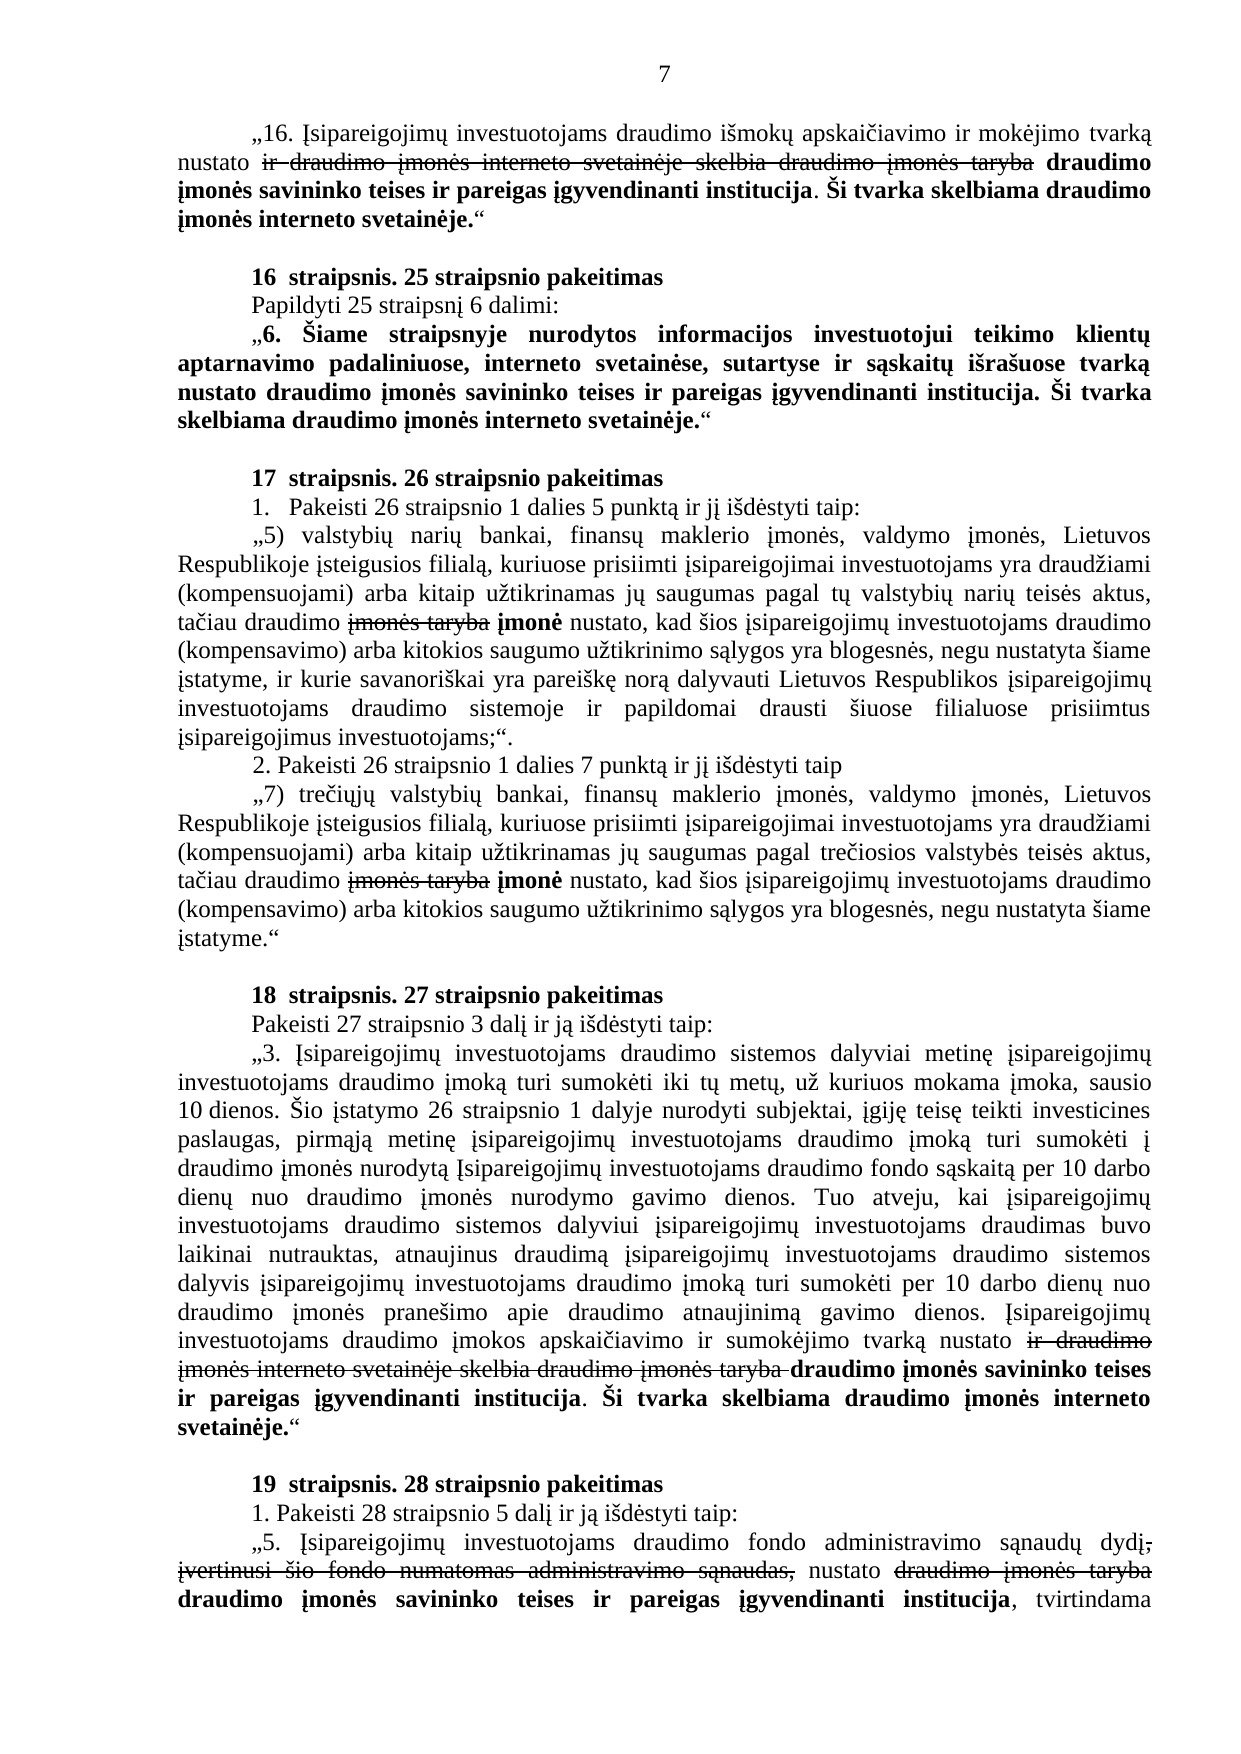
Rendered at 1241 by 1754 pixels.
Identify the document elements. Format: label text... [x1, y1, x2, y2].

text 1. Pakeisti 26 straipsnio 1 dalies 5 punktą ir jį išdėstyti taip: [251, 492, 1152, 521]
text „7) trečiųjų valstybių bankai, finansų maklerio įmonės, valdymo įmonės, Lietuvos Respublikoje įsteigusios filialą, kuriuose prisiimti įsipareigojimai investuotojams yra draudžiami (kompensuojami) arba kitaip užtikrinamas jų saugumas pagal trečiosios valstybės teisės aktus, tačiau draudimo įmonės taryba įmonė nustato, kad šios įsipareigojimų investuotojams draudimo (kompensavimo) arba kitokios saugumo užtikrinimo sąlygos yra blogesnės, negu nustatyta šiame įstatyme.“ [177, 779, 1152, 952]
text 18 straipsnis. 27 straipsnio pakeitimas [177, 981, 1152, 1009]
text „5) valstybių narių bankai, finansų maklerio įmonės, valdymo įmonės, Lietuvos Respublikoje įsteigusios filialą, kuriuose prisiimti įsipareigojimai investuotojams yra draudžiami (kompensuojami) arba kitaip užtikrinamas jų saugumas pagal tų valstybių narių teisės aktus, tačiau draudimo įmonės taryba įmonė nustato, kad šios įsipareigojimų investuotojams draudimo (kompensavimo) arba kitokios saugumo užtikrinimo sąlygos yra blogesnės, negu nustatyta šiame įstatyme, ir kurie savanoriškai yra pareiškę norą dalyvauti Lietuvos Respublikos įsipareigojimų investuotojams draudimo sistemoje ir papildomai drausti šiuose filialuose prisiimtus įsipareigojimus investuotojams;“. [177, 521, 1152, 751]
text 1. Pakeisti 28 straipsnio 5 dalį ir ją išdėstyti taip: [177, 1498, 1152, 1527]
text 2. Pakeisti 26 straipsnio 1 dalies 7 punktą ir jį išdėstyti taip [177, 751, 1152, 779]
text „6. Šiame straipsnyje nurodytos informacijos investuotojui teikimo klientų aptarnavimo padaliniuose, interneto svetainėse, sutartyse ir sąskaitų išrašuose tvarką nustato draudimo įmonės savininko teises ir pareigas įgyvendinanti institucija. Ši tvarka skelbiama draudimo įmonės interneto svetainėje.“ [177, 319, 1152, 434]
text 16 straipsnis. 25 straipsnio pakeitimas [177, 262, 1152, 291]
text „3. Įsipareigojimų investuotojams draudimo sistemos dalyviai metinę įsipareigojimų investuotojams draudimo įmoką turi sumokėti iki tų metų, už kuriuos mokama įmoka, sausio 10 dienos. Šio įstatymo 26 straipsnio 1 dalyje nurodyti subjektai, įgiję teisę teikti investicines paslaugas, pirmąją metinę įsipareigojimų investuotojams draudimo įmoką turi sumokėti į draudimo įmonės nurodytą Įsipareigojimų investuotojams draudimo fondo sąskaitą per 10 darbo dienų nuo draudimo įmonės nurodymo gavimo dienos. Tuo atveju, kai įsipareigojimų investuotojams draudimo sistemos dalyviui įsipareigojimų investuotojams draudimas buvo laikinai nutrauktas, atnaujinus draudimą įsipareigojimų investuotojams draudimo sistemos dalyvis įsipareigojimų investuotojams draudimo įmoką turi sumokėti per 10 darbo dienų nuo draudimo įmonės pranešimo apie draudimo atnaujinimą gavimo dienos. Įsipareigojimų investuotojams draudimo įmokos apskaičiavimo ir sumokėjimo tvarką nustato ir draudimo įmonės interneto svetainėje skelbia draudimo įmonės taryba draudimo įmonės savininko teises ir pareigas įgyvendinanti institucija. Ši tvarka skelbiama draudimo įmonės interneto svetainėje.“ [177, 1038, 1152, 1441]
text Pakeisti 27 straipsnio 3 dalį ir ją išdėstyti taip: [177, 1009, 1152, 1038]
text „5. Įsipareigojimų investuotojams draudimo fondo administravimo sąnaudų dydį, įvertinusi šio fondo numatomas administravimo sąnaudas, nustato draudimo įmonės taryba draudimo įmonės savininko teises ir pareigas įgyvendinanti institucija, tvirtindama [177, 1527, 1152, 1613]
text 17 straipsnis. 26 straipsnio pakeitimas [251, 463, 1152, 492]
text „16. Įsipareigojimų investuotojams draudimo išmokų apskaičiavimo ir mokėjimo tvarką nustato ir draudimo įmonės interneto svetainėje skelbia draudimo įmonės taryba draudimo įmonės savininko teises ir pareigas įgyvendinanti institucija. Ši tvarka skelbiama draudimo įmonės interneto svetainėje.“ [177, 118, 1152, 233]
text Papildyti 25 straipsnį 6 dalimi: [177, 291, 1152, 319]
text 19 straipsnis. 28 straipsnio pakeitimas [177, 1469, 1152, 1498]
